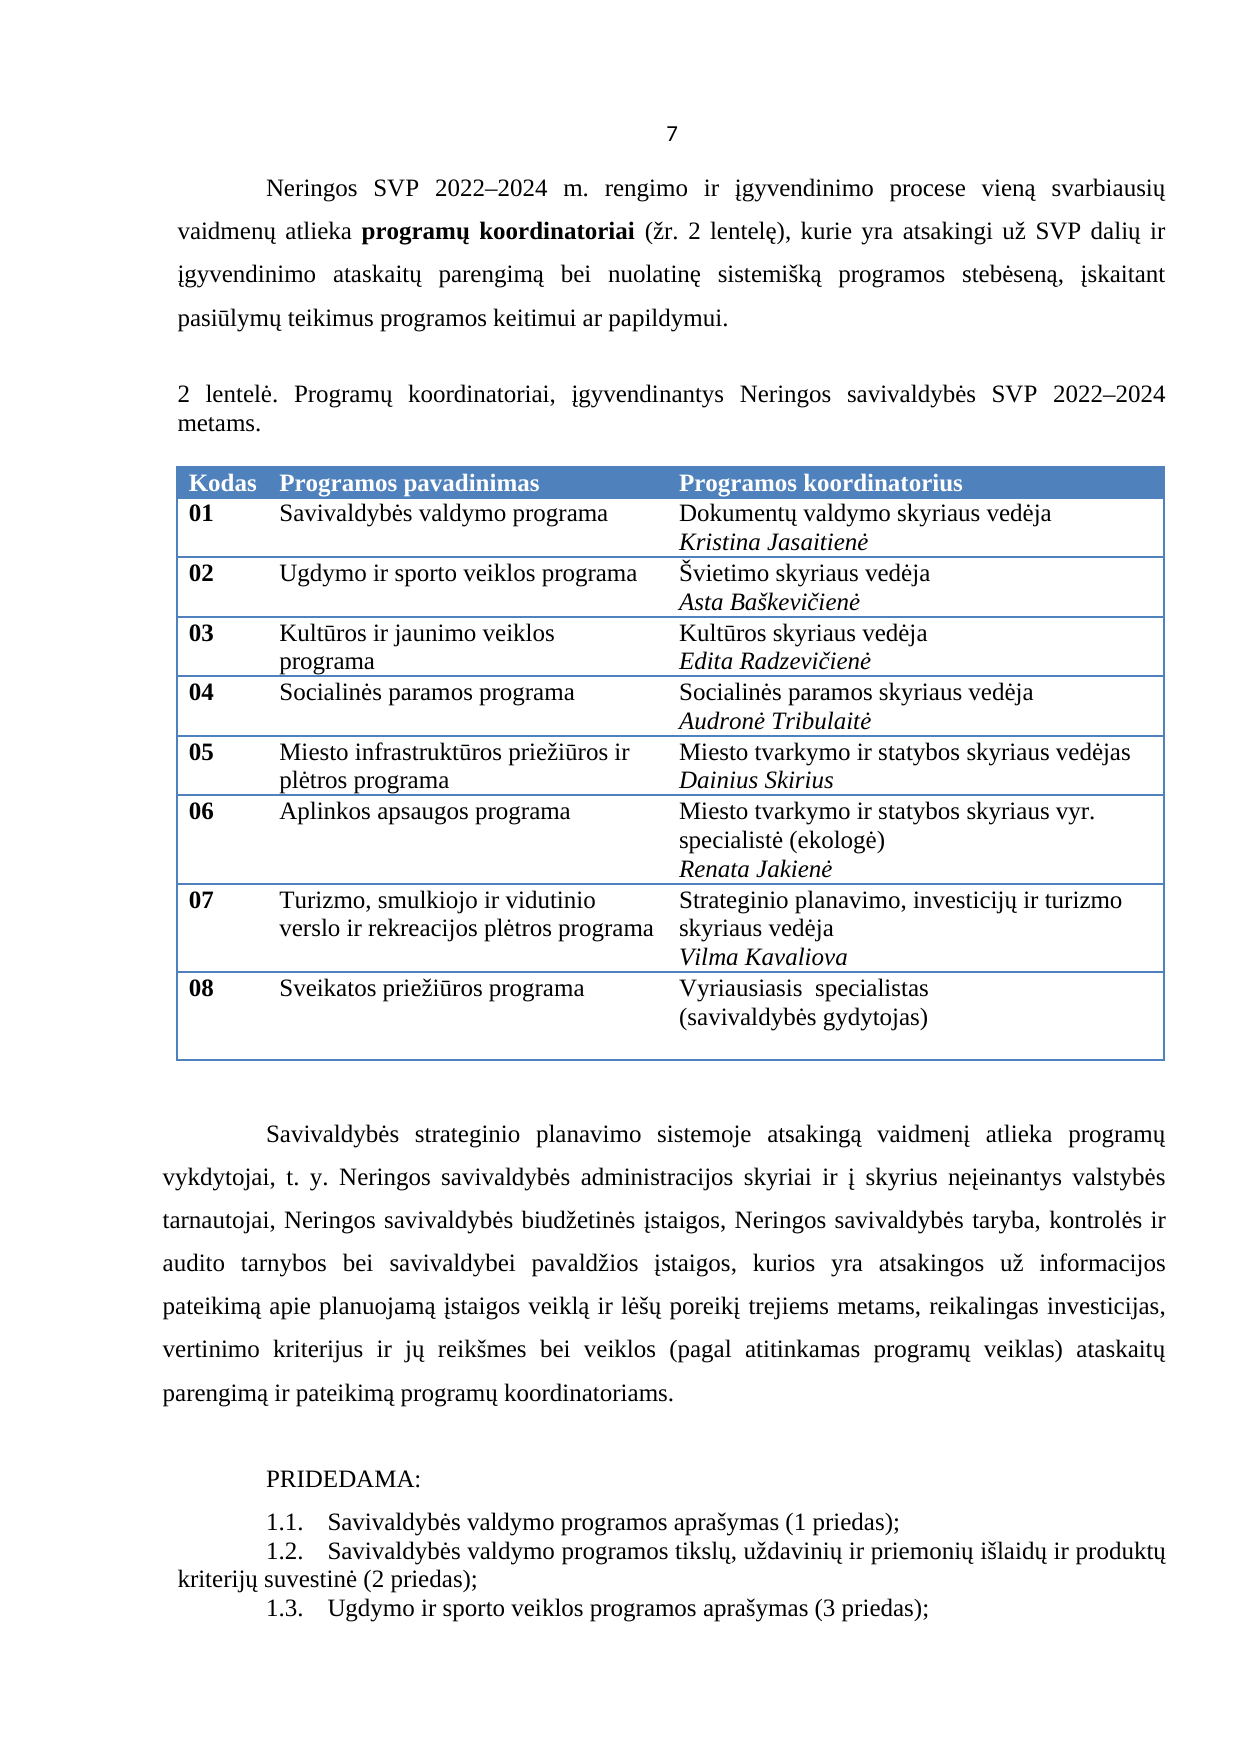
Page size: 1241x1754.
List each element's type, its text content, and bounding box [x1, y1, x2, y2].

text Neringos SVP 2022–2024 m. rengimo ir įgyvendinimo procese vieną svarbiausių vaidmenų atlieka programų koordinatoriai (žr. 2 lentelę), kurie yra atsakingi už SVP dalių ir įgyvendinimo ataskaitų parengimą bei nuolatinę sistemišką programos stebėseną, įskaitant pasiūlymų teikimus programos keitimui ar papildymui. [177, 173, 1166, 331]
text Savivaldybės strateginio planavimo sistemoje atsakingą vaidmenį atlieka programų vykdytojai, t. y. Neringos savivaldybės administracijos skyriai ir į skyrius neįeinantys valstybės tarnautojai, Neringos savivaldybės biudžetinės įstaigos, Neringos savivaldybės taryba, kontrolės ir audito tarnybos bei savivaldybei pavaldžios įstaigos, kurios yra atsakingos už informacijos pateikimą apie planuojamą įstaigos veiklą ir lėšų poreikį trejiems metams, reikalingas investicijas, vertinimo kriterijus ir jų reikšmes bei veiklos (pagal atitinkamas programų veiklas) ataskaitų parengimą ir pateikimą programų koordinatoriams. [162, 1119, 1166, 1406]
table_cell Strateginio planavimo, investicijų ir turizmo skyriaus vedėja Vilma Kavaliova [668, 885, 1163, 971]
table_cell Miesto tvarkymo ir statybos skyriaus vedėjas Dainius Skirius [668, 737, 1163, 794]
text PRIDEDAMA: [177, 1464, 1166, 1493]
table_cell Kultūros skyriaus vedėja Edita Radzevičienė [668, 618, 1163, 675]
table_cell Vyriausiasis specialistas (savivaldybės gydytojas) [668, 973, 1163, 1059]
table_cell Kultūros ir jaunimo veiklos programa [268, 618, 668, 675]
table_cell 01 [178, 499, 268, 556]
table_cell Socialinės paramos programa [268, 677, 668, 735]
table_cell 02 [178, 558, 268, 616]
table_cell Švietimo skyriaus vedėja Asta Baškevičienė [668, 558, 1163, 616]
table_cell Turizmo, smulkiojo ir vidutinio verslo ir rekreacijos plėtros programa [268, 885, 668, 971]
text 1.2. Savivaldybės valdymo programos tikslų, uždavinių ir priemonių išlaidų ir produktų kriterijų suvestinė (2 priedas); [177, 1536, 1166, 1593]
table_cell 07 [178, 885, 268, 971]
text 1.3. Ugdymo ir sporto veiklos programos aprašymas (3 priedas); [177, 1593, 1166, 1622]
table_cell Ugdymo ir sporto veiklos programa [268, 558, 668, 616]
table_cell Socialinės paramos skyriaus vedėja Audronė Tribulaitė [668, 677, 1163, 735]
table_header Kodas [178, 468, 268, 496]
table_cell 05 [178, 737, 268, 794]
table_cell Savivaldybės valdymo programa [268, 499, 668, 556]
table_header Programos pavadinimas [268, 468, 668, 496]
table_header Programos koordinatorius [668, 468, 1163, 496]
table_cell Dokumentų valdymo skyriaus vedėja Kristina Jasaitienė [668, 499, 1163, 556]
table_cell 03 [178, 618, 268, 675]
table_cell Sveikatos priežiūros programa [268, 973, 668, 1059]
table_cell 08 [178, 973, 268, 1059]
table_cell 06 [178, 796, 268, 883]
table_cell Miesto infrastruktūros priežiūros ir plėtros programa [268, 737, 668, 794]
table_cell Miesto tvarkymo ir statybos skyriaus vyr. specialistė (ekologė) Renata Jakienė [668, 796, 1163, 883]
text 2 lentelė. Programų koordinatoriai, įgyvendinantys Neringos savivaldybės SVP 2022–2024 metams. [177, 379, 1166, 437]
table_cell 04 [178, 677, 268, 735]
table_cell Aplinkos apsaugos programa [268, 796, 668, 883]
text 1.1. Savivaldybės valdymo programos aprašymas (1 priedas); [177, 1507, 1166, 1536]
